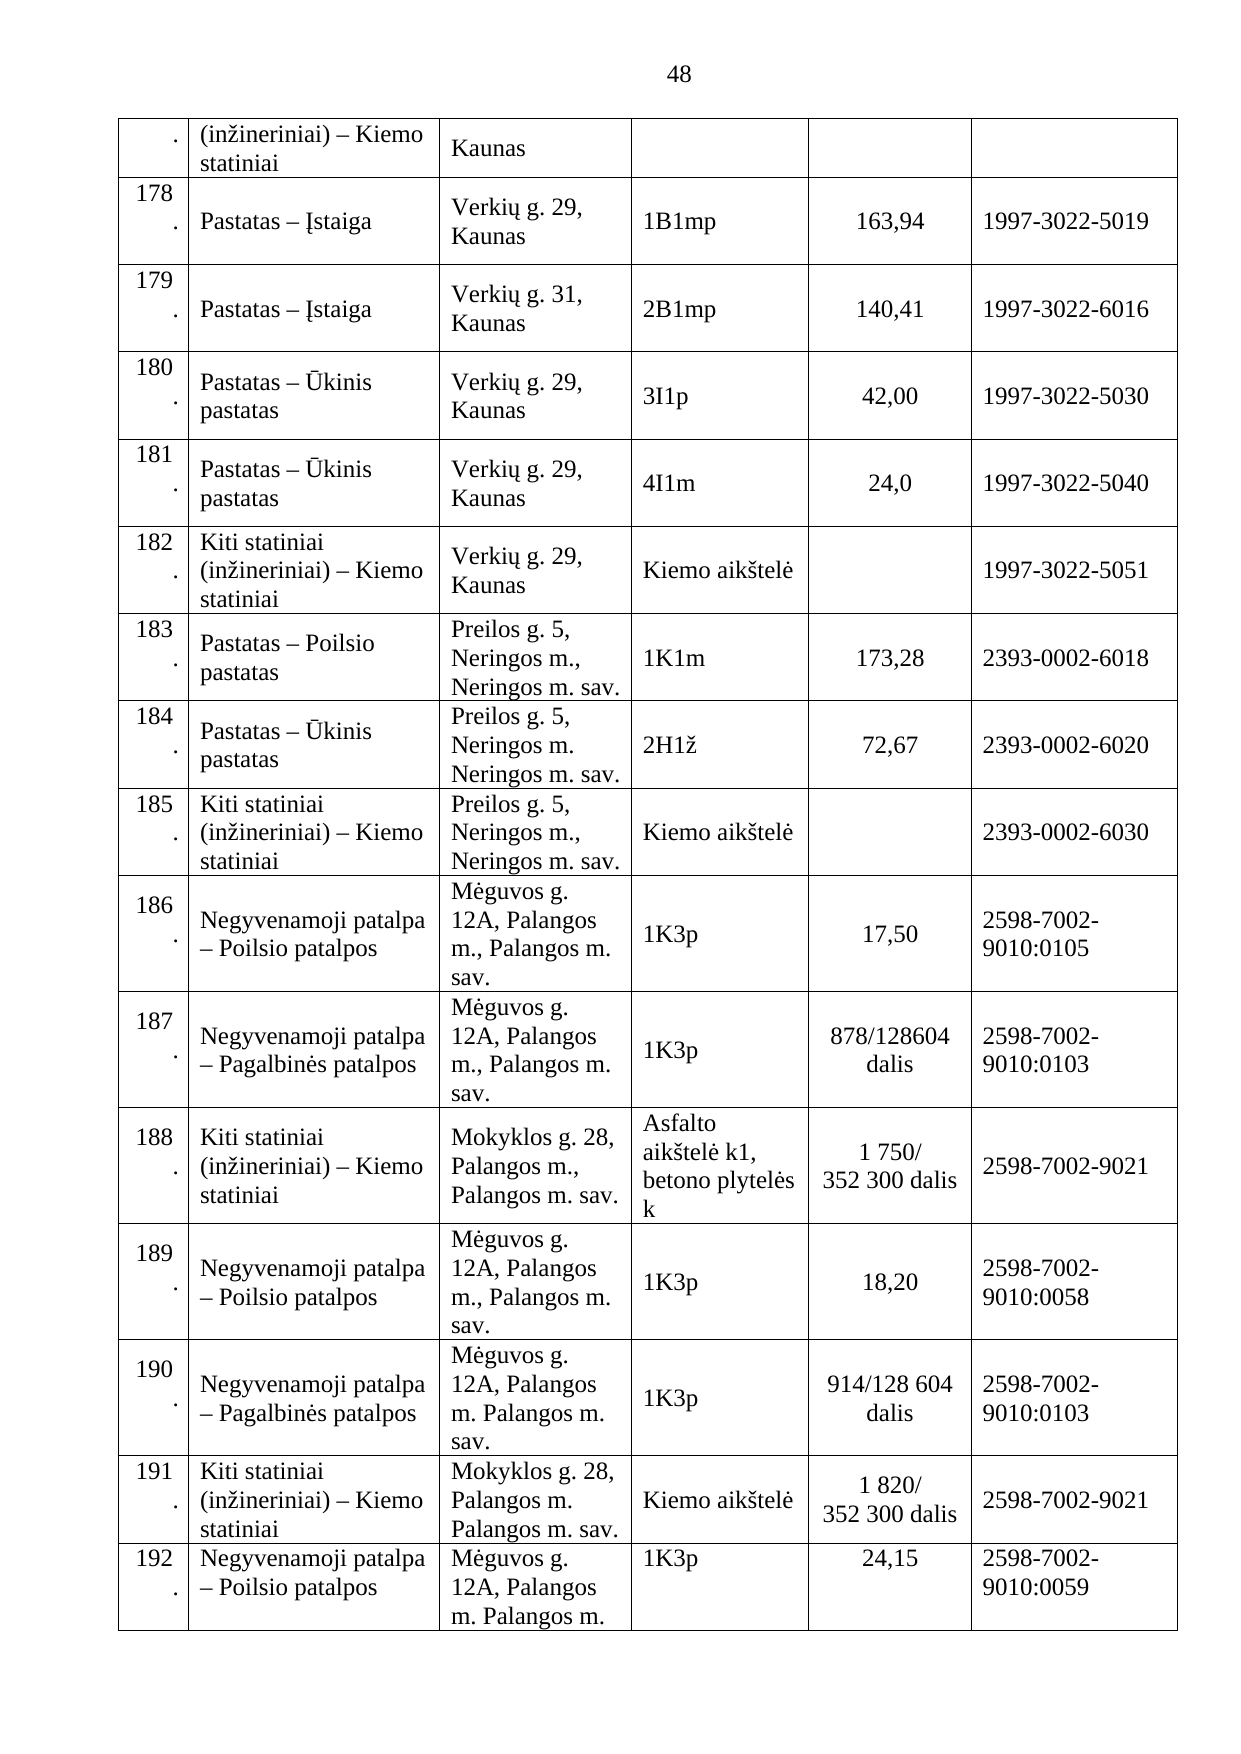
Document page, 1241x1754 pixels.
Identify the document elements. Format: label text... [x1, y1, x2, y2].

table_cell 188. [119, 1108, 188, 1223]
table_cell 2393-0002-6030 [972, 789, 1177, 875]
table_cell Negyvenamoji patalpa – Poilsio patalpos [189, 876, 439, 991]
table_cell 24,0 [809, 440, 971, 526]
table_cell 17,50 [809, 876, 971, 991]
table_cell Mėguvos g. 12A, Palangos m., Palangos m. sav. [440, 876, 631, 991]
table_cell 173,28 [809, 614, 971, 700]
table_cell 2598-7002-9010:0103 [972, 992, 1177, 1107]
table_cell 2598-7002-9021 [972, 1456, 1177, 1542]
table_cell Pastatas – Ūkinis pastatas [189, 352, 439, 438]
table_cell 187. [119, 992, 188, 1107]
table_cell 2393-0002-6018 [972, 614, 1177, 700]
table_cell Negyvenamoji patalpa – Pagalbinės patalpos [189, 992, 439, 1107]
table_cell 2598-7002-9010:0058 [972, 1224, 1177, 1339]
table_cell Asfalto aikštelė k1, betono plytelės k [632, 1108, 808, 1223]
table_cell Pastatas – Poilsio pastatas [189, 614, 439, 700]
table_cell Mėguvos g. 12A, Palangos m. Palangos m. sav. [440, 1340, 631, 1455]
table_cell Pastatas – Įstaiga [189, 265, 439, 351]
table_cell 1997-3022-5019 [972, 178, 1177, 264]
table_cell 180. [119, 352, 188, 438]
table_cell 1K3p [632, 1340, 808, 1455]
table_cell Mokyklos g. 28, Palangos m., Palangos m. sav. [440, 1108, 631, 1223]
table_cell Mokyklos g. 28, Palangos m. Palangos m. sav. [440, 1456, 631, 1542]
table_cell (inžineriniai) – Kiemo statiniai [189, 119, 439, 177]
table_cell Preilos g. 5, Neringos m., Neringos m. sav. [440, 789, 631, 875]
table_cell 1 750/ 352 300 dalis [809, 1108, 971, 1223]
table_cell Verkių g. 29, Kaunas [440, 527, 631, 613]
table_cell 189. [119, 1224, 188, 1339]
table_cell Kiti statiniai (inžineriniai) – Kiemo statiniai [189, 789, 439, 875]
table_cell Kiemo aikštelė [632, 789, 808, 875]
table_cell Negyvenamoji patalpa – Poilsio patalpos [189, 1544, 439, 1630]
table_cell 186. [119, 876, 188, 991]
table_cell 18,20 [809, 1224, 971, 1339]
table_cell Negyvenamoji patalpa – Pagalbinės patalpos [189, 1340, 439, 1455]
table_cell 2598-7002-9021 [972, 1108, 1177, 1223]
table_cell [632, 119, 808, 177]
table_cell [809, 789, 971, 875]
table_cell 2H1ž [632, 701, 808, 788]
table_cell Verkių g. 29, Kaunas [440, 352, 631, 438]
table_cell 1K3p [632, 1544, 808, 1630]
table_cell Mėguvos g. 12A, Palangos m., Palangos m. sav. [440, 992, 631, 1107]
table_cell Kiti statiniai (inžineriniai) – Kiemo statiniai [189, 527, 439, 613]
table_cell 1K3p [632, 992, 808, 1107]
table_cell 140,41 [809, 265, 971, 351]
table_cell Pastatas – Ūkinis pastatas [189, 440, 439, 526]
table_cell 1K3p [632, 876, 808, 991]
table_cell 2598-7002-9010:0103 [972, 1340, 1177, 1455]
table_cell 42,00 [809, 352, 971, 438]
table_cell Negyvenamoji patalpa – Poilsio patalpos [189, 1224, 439, 1339]
table_cell 191. [119, 1456, 188, 1542]
table_cell 2B1mp [632, 265, 808, 351]
table_cell 179. [119, 265, 188, 351]
table_cell Kiemo aikštelė [632, 527, 808, 613]
table_cell 4I1m [632, 440, 808, 526]
table_cell 3I1p [632, 352, 808, 438]
table_cell 1997-3022-5040 [972, 440, 1177, 526]
table_cell 1997-3022-5030 [972, 352, 1177, 438]
table_cell 182. [119, 527, 188, 613]
table_cell Preilos g. 5, Neringos m., Neringos m. sav. [440, 614, 631, 700]
table_cell Verkių g. 29, Kaunas [440, 440, 631, 526]
table_cell 1997-3022-6016 [972, 265, 1177, 351]
table_cell 24,15 [809, 1544, 971, 1630]
table_cell 163,94 [809, 178, 971, 264]
table_cell [972, 119, 1177, 177]
table_cell Mėguvos g. 12A, Palangos m., Palangos m. sav. [440, 1224, 631, 1339]
table_cell Mėguvos g. 12A, Palangos m. Palangos m. [440, 1544, 631, 1630]
table_cell 2598-7002-9010:0059 [972, 1544, 1177, 1630]
table_cell . [119, 119, 188, 177]
table_cell 1K3p [632, 1224, 808, 1339]
table_cell [809, 119, 971, 177]
table_cell Verkių g. 31, Kaunas [440, 265, 631, 351]
table_cell 1997-3022-5051 [972, 527, 1177, 613]
table_cell 878/128604 dalis [809, 992, 971, 1107]
table_cell 178. [119, 178, 188, 264]
table_cell 1B1mp [632, 178, 808, 264]
table_cell 185. [119, 789, 188, 875]
table_cell 2598-7002-9010:0105 [972, 876, 1177, 991]
table_cell 184. [119, 701, 188, 788]
table_cell 181. [119, 440, 188, 526]
table_cell 2393-0002-6020 [972, 701, 1177, 788]
table_cell 190. [119, 1340, 188, 1455]
table_cell Verkių g. 29, Kaunas [440, 178, 631, 264]
table_cell Kiemo aikštelė [632, 1456, 808, 1542]
table_cell 1K1m [632, 614, 808, 700]
table_cell 72,67 [809, 701, 971, 788]
table_cell Kaunas [440, 119, 631, 177]
table_cell Kiti statiniai (inžineriniai) – Kiemo statiniai [189, 1456, 439, 1542]
table_cell Pastatas – Ūkinis pastatas [189, 701, 439, 788]
table_cell 1 820/ 352 300 dalis [809, 1456, 971, 1542]
table_cell Kiti statiniai (inžineriniai) – Kiemo statiniai [189, 1108, 439, 1223]
table_cell [809, 527, 971, 613]
table_cell 183. [119, 614, 188, 700]
table_cell Pastatas – Įstaiga [189, 178, 439, 264]
table_cell 192. [119, 1544, 188, 1630]
table_cell Preilos g. 5, Neringos m. Neringos m. sav. [440, 701, 631, 788]
table_cell 914/128 604 dalis [809, 1340, 971, 1455]
